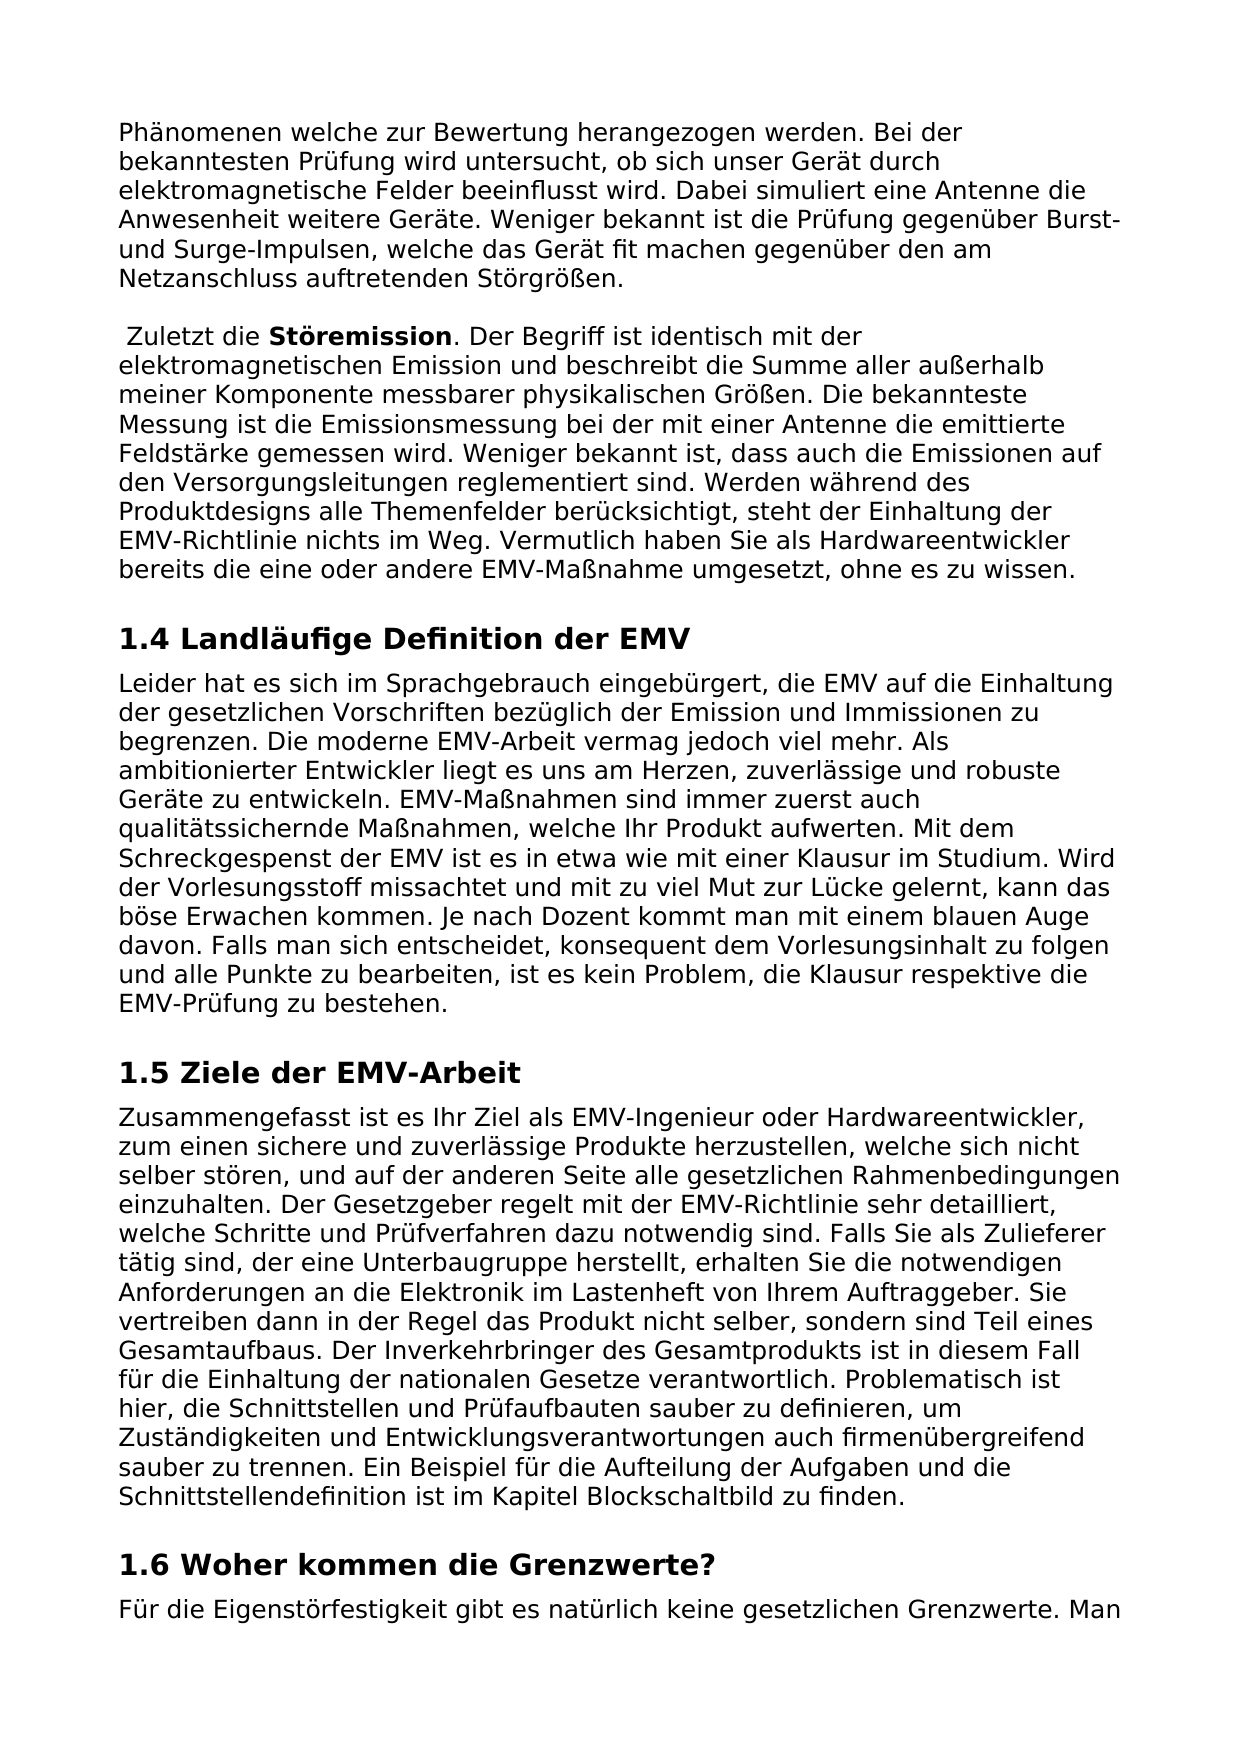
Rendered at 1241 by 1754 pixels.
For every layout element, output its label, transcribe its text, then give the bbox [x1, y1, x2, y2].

text Zusammengefasst ist es Ihr Ziel als EMV-Ingenieur oder Hardwareentwickler, zum einen sichere und zuverlässige Produkte herzustellen, welche sich nicht selber stören, und auf der anderen Seite alle gesetzlichen Rahmenbedingungen einzuhalten. Der Gesetzgeber regelt mit der EMV-Richtlinie sehr detailliert, welche Schritte und Prüfverfahren dazu notwendig sind. Falls Sie als Zulieferer tätig sind, der eine Unterbaugruppe herstellt, erhalten Sie die notwendigen Anforderungen an die Elektronik im Lastenheft von Ihrem Auftraggeber. Sie vertreiben dann in der Regel das Produkt nicht selber, sondern sind Teil eines Gesamtaufbaus. Der Inverkehrbringer des Gesamtprodukts ist in diesem Fall für die Einhaltung der nationalen Gesetze verantwortlich. Problematisch ist hier, die Schnittstellen und Prüfaufbauten sauber zu definieren, um Zuständigkeiten und Entwicklungsverantwortungen auch firmenübergreifend sauber zu trennen. Ein Beispiel für die Aufteilung der Aufgaben und die Schnittstellendefinition ist im Kapitel Blockschaltbild zu finden. [118, 1103, 1122, 1511]
text Phänomenen welche zur Bewertung herangezogen werden. Bei der bekanntesten Prüfung wird untersucht, ob sich unser Gerät durch elektromagnetische Felder beeinflusst wird. Dabei simuliert eine Antenne die Anwesenheit weitere Geräte. Weniger bekannt ist die Prüfung gegenüber Burst- und Surge-Impulsen, welche das Gerät fit machen gegenüber den am Netzanschluss auftretenden Störgrößen. Zuletzt die Störemission. Der Begriff ist identisch mit der elektromagnetischen Emission und beschreibt die Summe aller außerhalb meiner Komponente messbarer physikalischen Größen. Die bekannteste Messung ist die Emissionsmessung bei der mit einer Antenne die emittierte Feldstärke gemessen wird. Weniger bekannt ist, dass auch die Emissionen auf den Versorgungsleitungen reglementiert sind. Werden während des Produktdesigns alle Themenfelder berücksichtigt, steht der Einhaltung der EMV-Richtlinie nichts im Weg. Vermutlich haben Sie als Hardwareentwickler bereits die eine oder andere EMV-Maßnahme umgesetzt, ohne es zu wissen. [118, 118, 1122, 585]
text Für die Eigenstörfestigkeit gibt es natürlich keine gesetzlichen Grenzwerte. Man [118, 1595, 1122, 1624]
text Leider hat es sich im Sprachgebrauch eingebürgert, die EMV auf die Einhaltung der gesetzlichen Vorschriften bezüglich der Emission und Immissionen zu begrenzen. Die moderne EMV-Arbeit vermag jedoch viel mehr. Als ambitionierter Entwickler liegt es uns am Herzen, zuverlässige und robuste Geräte zu entwickeln. EMV-Maßnahmen sind immer zuerst auch qualitätssichernde Maßnahmen, welche Ihr Produkt aufwerten. Mit dem Schreckgespenst der EMV ist es in etwa wie mit einer Klausur im Studium. Wird der Vorlesungsstoff missachtet und mit zu viel Mut zur Lücke gelernt, kann das böse Erwachen kommen. Je nach Dozent kommt man mit einem blauen Auge davon. Falls man sich entscheidet, konsequent dem Vorlesungsinhalt zu folgen und alle Punkte zu bearbeiten, ist es kein Problem, die Klausur respektive die EMV-Prüfung zu bestehen. [118, 669, 1122, 1019]
subtitle 1.4 Landläufige Definition der EMV [118, 622, 1122, 656]
subtitle 1.6 Woher kommen die Grenzwerte? [118, 1548, 1122, 1582]
subtitle 1.5 Ziele der EMV-Arbeit [118, 1056, 1122, 1090]
